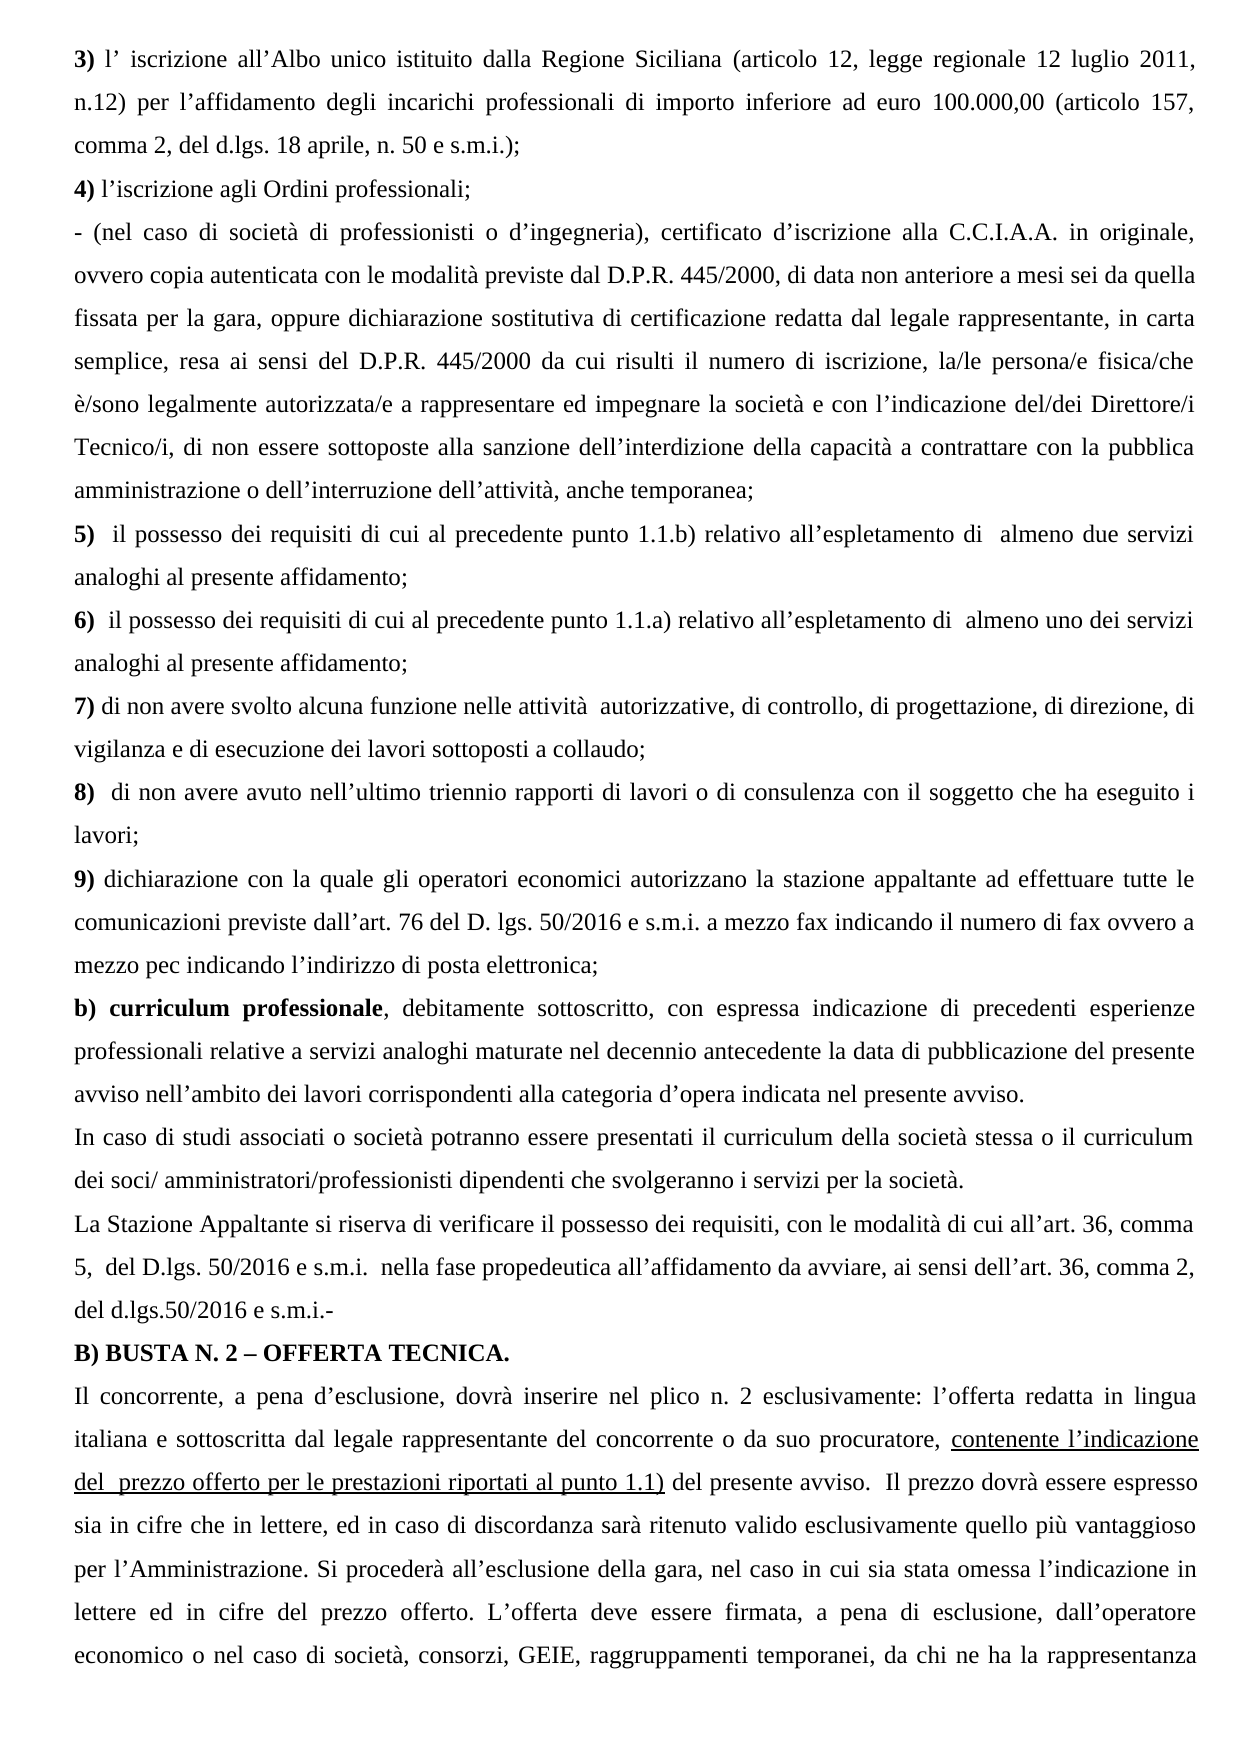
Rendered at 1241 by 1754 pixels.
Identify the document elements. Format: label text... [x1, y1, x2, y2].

text Il concorrente, a pena d’esclusione, dovrà inserire nel plico n. 2 esclusivamente: l’offerta redatta in lingua italiana e sottoscritta dal legale rappresentante del concorrente o da suo procuratore, contenente l’indicazione del prezzo offerto per le prestazioni riportati al punto 1.1) del presente avviso. Il prezzo dovrà essere espresso sia in cifre che in lettere, ed in caso di discordanza sarà ritenuto valido esclusivamente quello più vantaggioso per l’Amministrazione. Si procederà all’esclusione della gara, nel caso in cui sia stata omessa l’indicazione in lettere ed in cifre del prezzo offerto. L’offerta deve essere firmata, a pena di esclusione, dall’operatore economico o nel caso di società, consorzi, GEIE, raggruppamenti temporanei, da chi ne ha la rappresentanza [74, 1381, 1198, 1669]
text B) BUSTA N. 2 – OFFERTA TECNICA. [74, 1338, 1231, 1367]
text 9) dichiarazione con la quale gli operatori economici autorizzano la stazione appaltante ad effettuare tutte le comunicazioni previste dall’art. 76 del D. lgs. 50/2016 e s.m.i. a mezzo fax indicando il numero di fax ovvero a mezzo pec indicando l’indirizzo di posta elettronica; [74, 864, 1196, 979]
text 5) il possesso dei requisiti di cui al precedente punto 1.1.b) relativo all’espletamento di almeno due servizi analoghi al presente affidamento; [74, 519, 1196, 591]
text 3) l’ iscrizione all’Albo unico istituito dalla Regione Siciliana (articolo 12, legge regionale 12 luglio 2011, n.12) per l’affidamento degli incarichi professionali di importo inferiore ad euro 100.000,00 (articolo 157, comma 2, del d.lgs. 18 aprile, n. 50 e s.m.i.); [74, 44, 1196, 159]
text 6) il possesso dei requisiti di cui al precedente punto 1.1.a) relativo all’espletamento di almeno uno dei servizi analoghi al presente affidamento; [74, 605, 1196, 677]
text 8) di non avere avuto nell’ultimo triennio rapporti di lavori o di consulenza con il soggetto che ha eseguito i lavori; [74, 777, 1196, 849]
text - (nel caso di società di professionisti o d’ingegneria), certificato d’iscrizione alla C.C.I.A.A. in originale, ovvero copia autenticata con le modalità previste dal D.P.R. 445/2000, di data non anteriore a mesi sei da quella fissata per la gara, oppure dichiarazione sostitutiva di certificazione redatta dal legale rappresentante, in carta semplice, resa ai sensi del D.P.R. 445/2000 da cui risulti il numero di iscrizione, la/le persona/e fisica/che è/sono legalmente autorizzata/e a rappresentare ed impegnare la società e con l’indicazione del/dei Direttore/i Tecnico/i, di non essere sottoposte alla sanzione dell’interdizione della capacità a contrattare con la pubblica amministrazione o dell’interruzione dell’attività, anche temporanea; [74, 217, 1196, 504]
text In caso di studi associati o società potranno essere presentati il curriculum della società stessa o il curriculum dei soci/ amministratori/professionisti dipendenti che svolgeranno i servizi per la società. [74, 1122, 1196, 1194]
text 4) l’iscrizione agli Ordini professionali; [74, 174, 1196, 202]
text La Stazione Appaltante si riserva di verificare il possesso dei requisiti, con le modalità di cui all’art. 36, comma 5, del D.lgs. 50/2016 e s.m.i. nella fase propedeutica all’affidamento da avviare, ai sensi dell’art. 36, comma 2, del d.lgs.50/2016 e s.m.i.- [74, 1209, 1196, 1324]
text 7) di non avere svolto alcuna funzione nelle attività autorizzative, di controllo, di progettazione, di direzione, di vigilanza e di esecuzione dei lavori sottoposti a collaudo; [74, 691, 1196, 763]
text b) curriculum professionale, debitamente sottoscritto, con espressa indicazione di precedenti esperienze professionali relative a servizi analoghi maturate nel decennio antecedente la data di pubblicazione del presente avviso nell’ambito dei lavori corrispondenti alla categoria d’opera indicata nel presente avviso. [74, 993, 1196, 1108]
